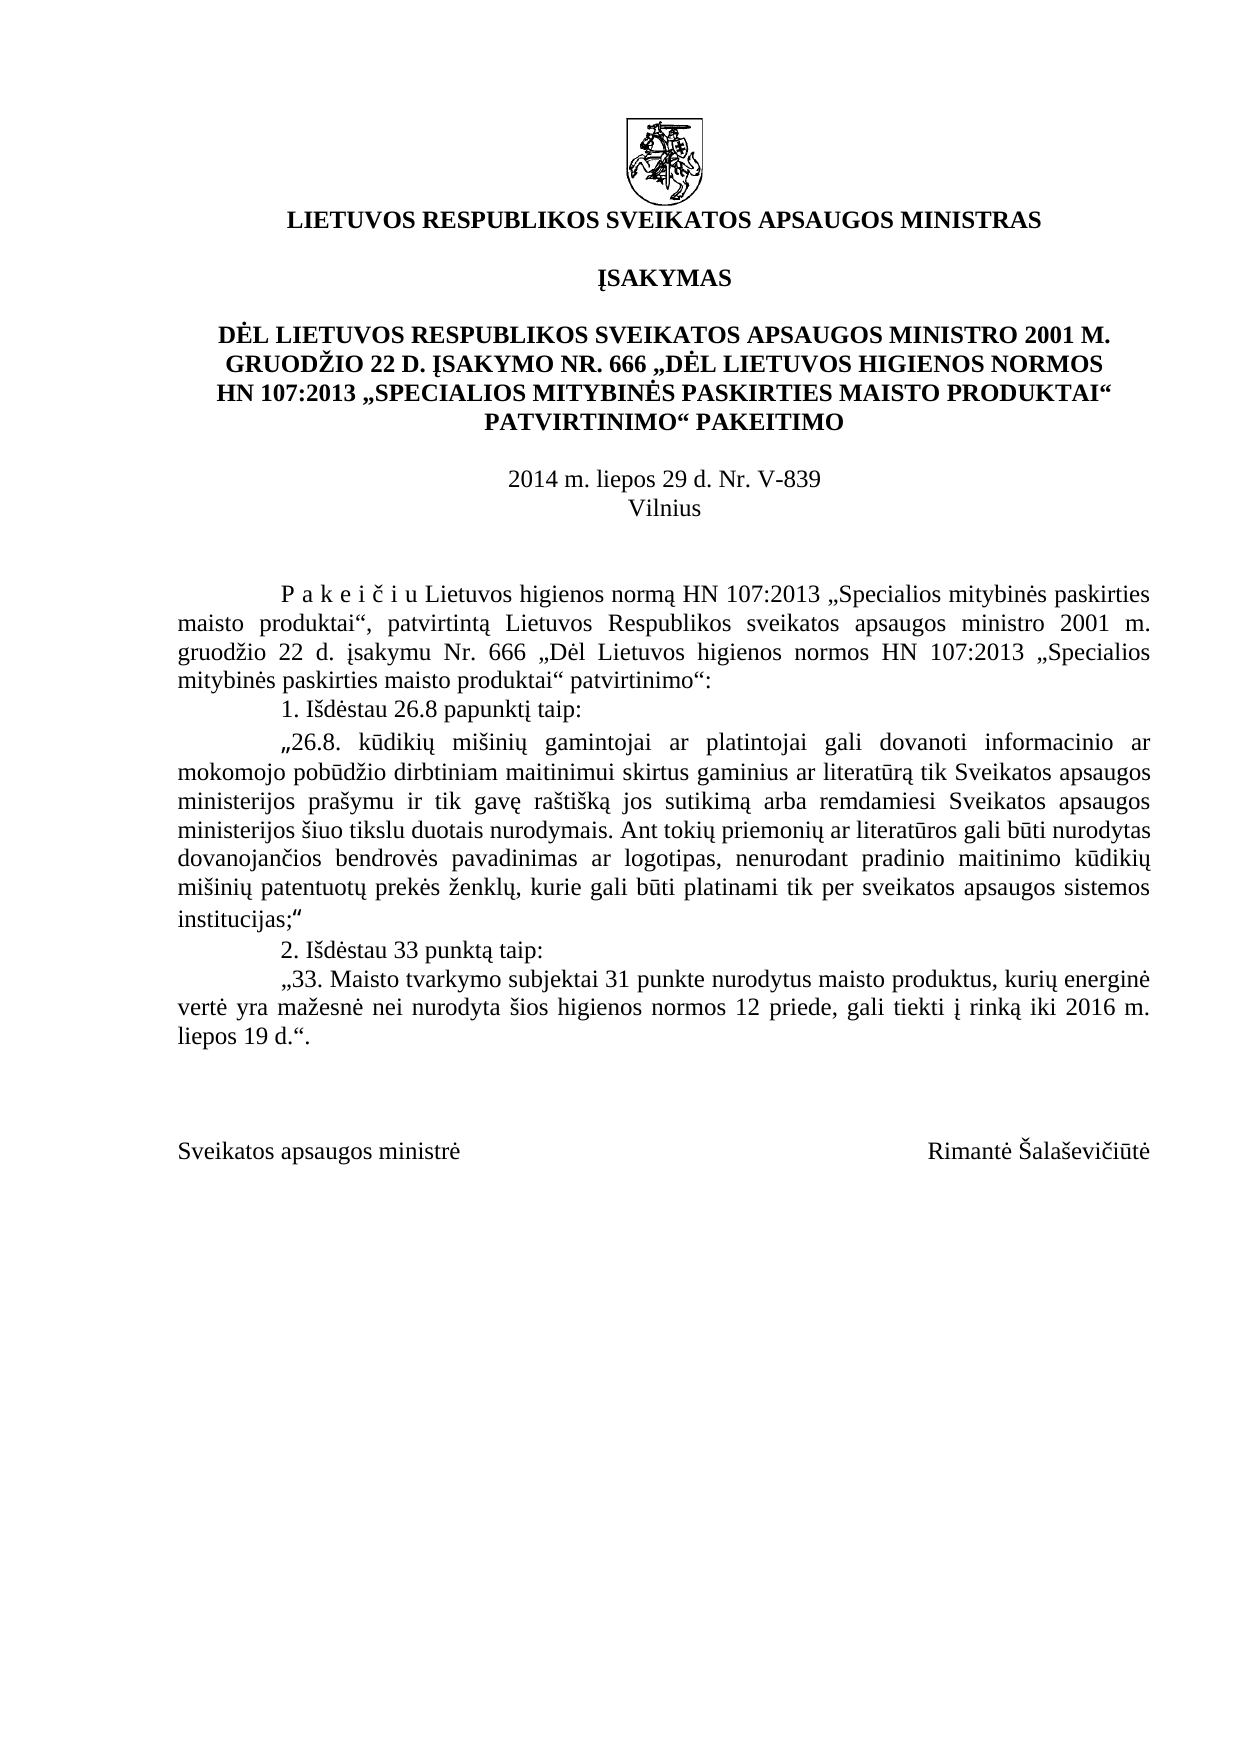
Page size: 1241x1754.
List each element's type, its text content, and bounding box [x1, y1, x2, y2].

text P a k e i č i u Lietuvos higienos normą HN 107:2013 „Specialios mitybinės paskirties maisto produktai“, patvirtintą Lietuvos Respublikos sveikatos apsaugos ministro 2001 m. gruodžio 22 d. įsakymu Nr. 666 „Dėl Lietuvos higienos normos HN 107:2013 „Specialios mitybinės paskirties maisto produktai“ patvirtinimo“: [177, 579, 1152, 694]
text 1. Išdėstau 26.8 papunktį taip: [281, 694, 1152, 723]
text 2014 m. liepos 29 d. Nr. V-839 [177, 464, 1152, 493]
text Vilnius [177, 493, 1152, 522]
text Sveikatos apsaugos ministrė Rimantė Šalaševičiūtė [177, 1136, 1152, 1165]
text „26.8. kūdikių mišinių gamintojai ar platintojai gali dovanoti informacinio ar mokomojo pobūdžio dirbtiniam maitinimui skirtus gaminius ar literatūrą tik Sveikatos apsaugos ministerijos prašymu ir tik gavę raštišką jos sutikimą arba remdamiesi Sveikatos apsaugos ministerijos šiuo tikslu duotais nurodymais. Ant tokių priemonių ar literatūros gali būti nurodytas dovanojančios bendrovės pavadinimas ar logotipas, nenurodant pradinio maitinimo kūdikių mišinių patentuotų prekės ženklų, kurie gali būti platinami tik per sveikatos apsaugos sistemos institucijas;“ [177, 723, 1152, 935]
text DĖL LIETUVOS RESPUBLIKOS SVEIKATOS APSAUGOS MINISTRO 2001 M. gruodžio 22 D. ĮSAKYMO NR. 666 „Dėl Lietuvos higienos normos HN 107:2013 „Specialios mitybinės paskirties maisto produktai“ patvirtinimo“ pakeitimo [177, 321, 1152, 436]
text LIETUVOS RESPUBLIKOS SVEIKATOS APSAUGOS MINISTRAS [177, 206, 1152, 234]
text „33. Maisto tvarkymo subjektai 31 punkte nurodytus maisto produktus, kurių energinė vertė yra mažesnė nei nurodyta šios higienos normos 12 priede, gali tiekti į rinką iki 2016 m. liepos 19 d.“. [177, 964, 1152, 1050]
text ĮSAKYMAS [177, 263, 1152, 292]
text 2. Išdėstau 33 punktą taip: [280, 935, 1152, 964]
